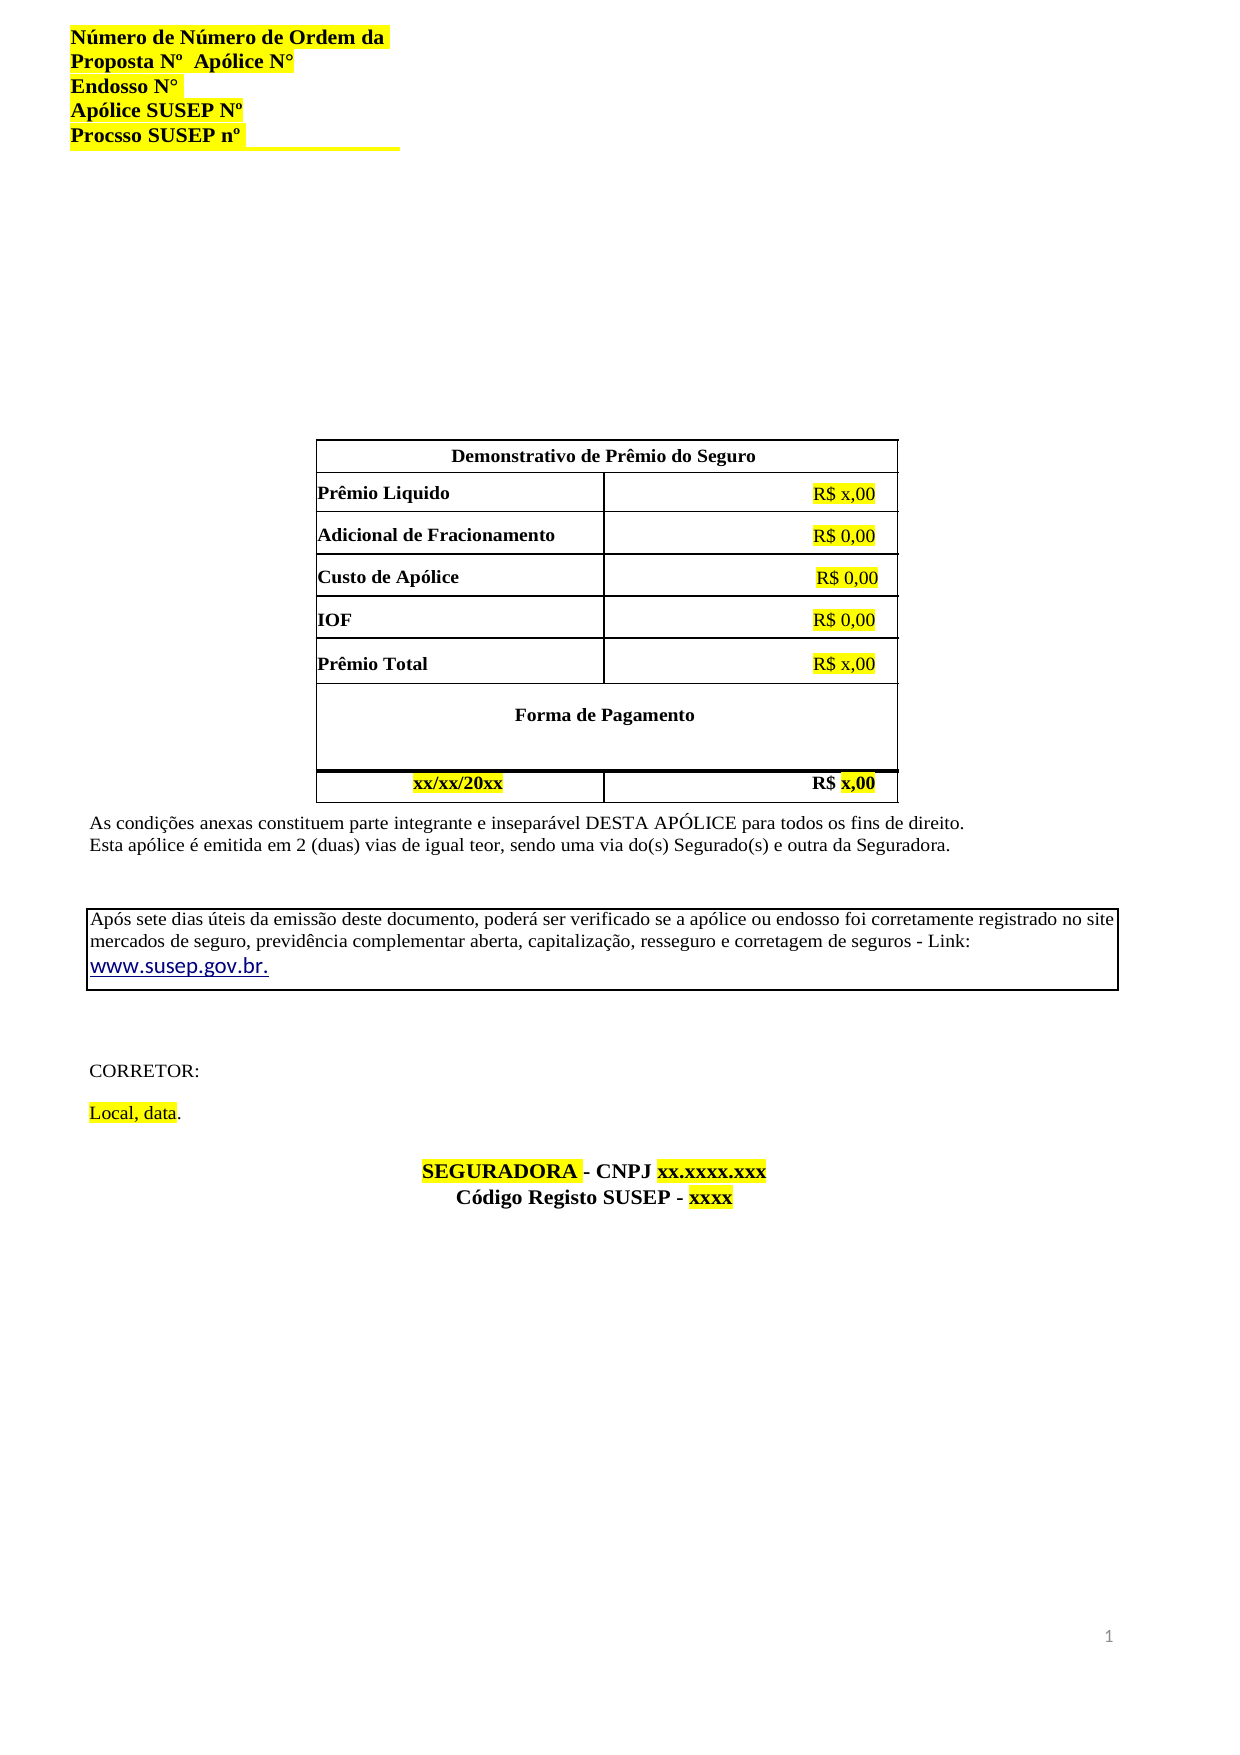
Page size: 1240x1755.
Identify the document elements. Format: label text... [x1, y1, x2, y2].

text Código Registo SUSEP - xxxx [55, 1185, 1133, 1209]
table_cell Forma de Pagamento [317, 684, 897, 769]
table_cell IOF [317, 597, 603, 637]
text SEGURADORA - CNPJ xx.xxxx.xxx [55, 1159, 1133, 1183]
text da Superintendência de Seguros Privados - SUSEP - Autarquia Federal responsável pela fiscalização, normatização e controle dos mercados de seguro, previdência complementar aberta, capitalização, resseguro e corretagem de seguros - Link: www.susep.gov.br. [90, 930, 1117, 989]
table_cell Prêmio Liquido [317, 473, 603, 511]
table_cell R$ x,00 [605, 639, 897, 683]
table_cell Adicional de Fracionamento [317, 512, 603, 553]
table_cell R$ 0,00 [605, 597, 897, 637]
table_cell R$ x,00 [605, 773, 897, 801]
table_cell R$ 0,00 [605, 555, 897, 595]
text As condições anexas constituem parte integrante e inseparável DESTA APÓLICE para todos os fins de direito. Esta apólice é emitida em 2 (duas) vias de igual teor, sendo uma via do(s) Segurado(s) e outra da Seguradora. [89, 812, 978, 855]
text CORRETOR: [89, 1059, 978, 1081]
table_cell xx/xx/20xx [317, 773, 603, 801]
text Local, data. [89, 1102, 978, 1123]
table_header Demonstrativo de Prêmio do Seguro [317, 441, 897, 472]
table_cell Custo de Apólice [317, 555, 603, 595]
table_cell R$ x,00 [605, 473, 897, 511]
text Após sete dias úteis da emissão deste documento, poderá ser verificado se a apólice ou endosso foi corretamente registrado no site [90, 910, 1117, 929]
table_cell R$ 0,00 [605, 512, 897, 553]
table_cell Prêmio Total [317, 639, 603, 683]
